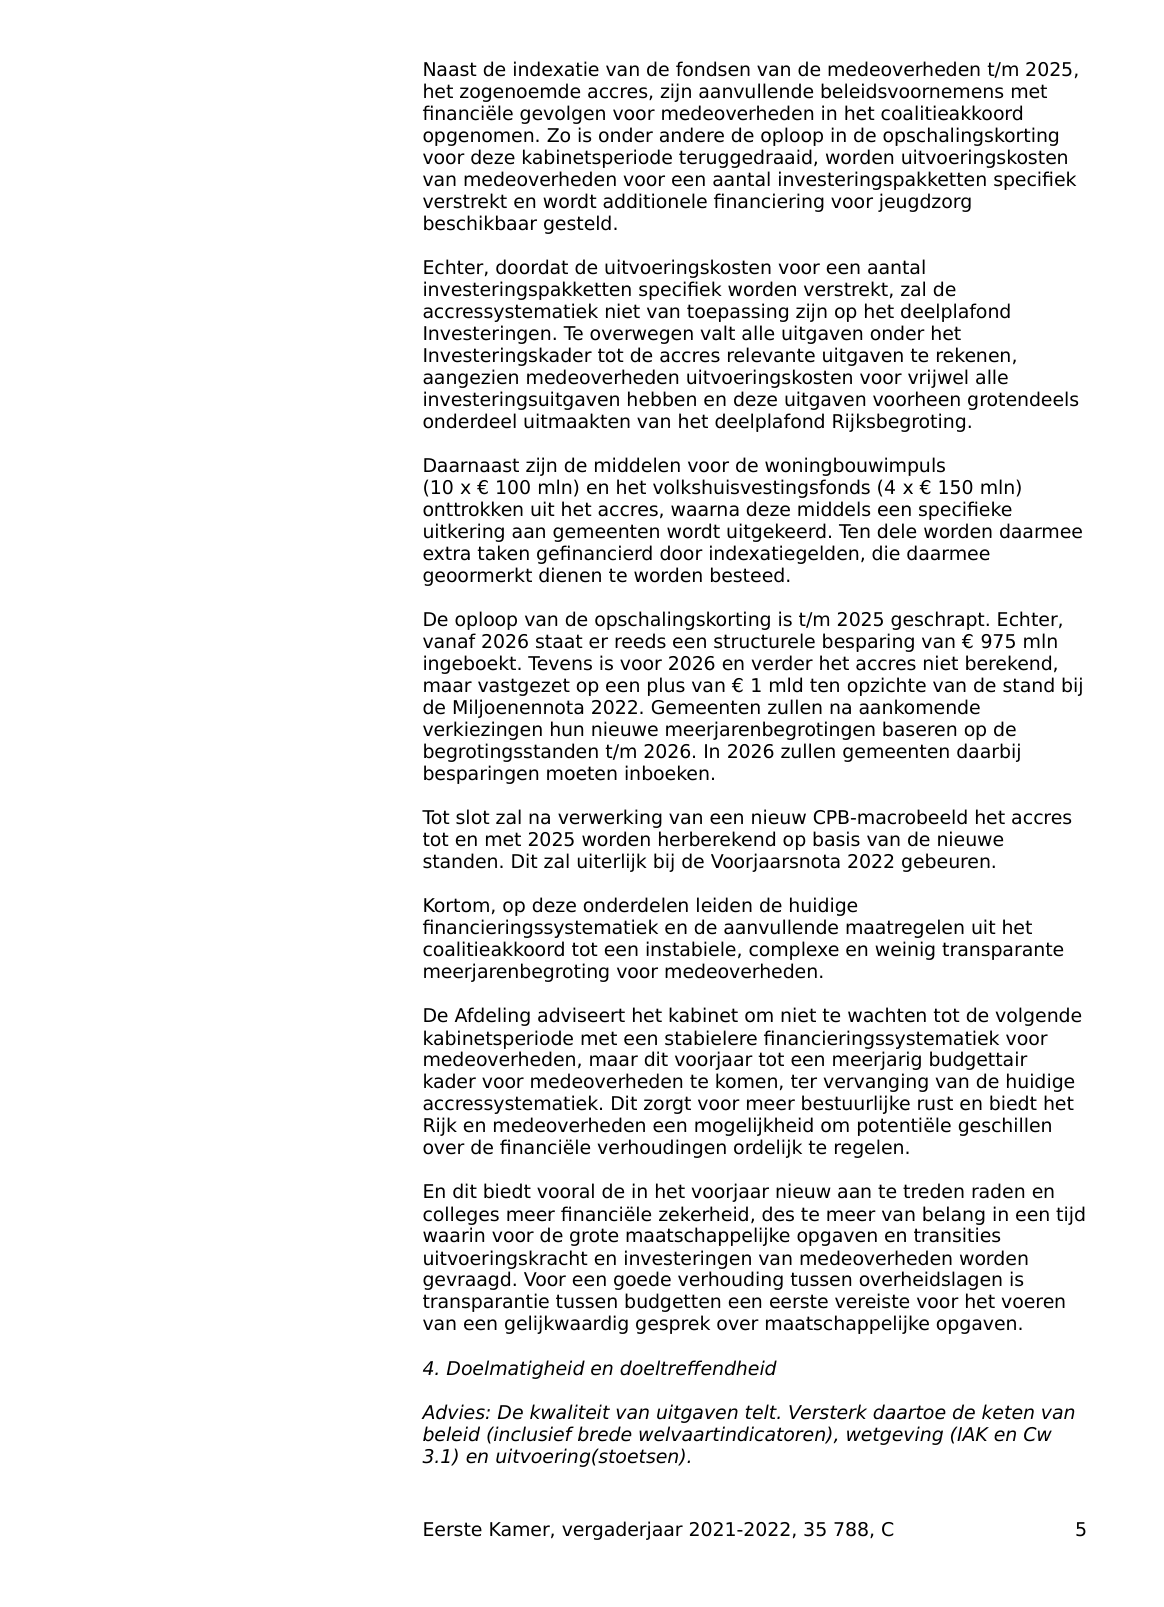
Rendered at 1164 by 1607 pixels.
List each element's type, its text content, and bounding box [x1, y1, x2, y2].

text De Afdeling adviseert het kabinet om niet te wachten tot de volgende kabinetsperiode met een stabielere financieringssystematiek voor medeoverheden, maar dit voorjaar tot een meerjarig budgettair kader voor medeoverheden te komen, ter vervanging van de huidige accressystematiek. Dit zorgt voor meer bestuurlijke rust en biedt het Rijk en medeoverheden een mogelijkheid om potentiële geschillen over de financiële verhoudingen ordelijk te regelen. [422, 1005, 1087, 1159]
text Tot slot zal na verwerking van een nieuw CPB-macrobeeld het accres tot en met 2025 worden herberekend op basis van de nieuwe standen. Dit zal uiterlijk bij de Voorjaarsnota 2022 gebeuren. [422, 807, 1087, 873]
text Advies: De kwaliteit van uitgaven telt. Versterk daartoe de keten van beleid (inclusief brede welvaartindicatoren), wetgeving (IAK en Cw 3.1) en uitvoering(stoetsen). [422, 1402, 1087, 1468]
text En dit biedt vooral de in het voorjaar nieuw aan te treden raden en colleges meer financiële zekerheid, des te meer van belang in een tijd waarin voor de grote maatschappelijke opgaven en transities uitvoeringskracht en investeringen van medeoverheden worden gevraagd. Voor een goede verhouding tussen overheidslagen is transparantie tussen budgetten een eerste vereiste voor het voeren van een gelijkwaardig gesprek over maatschappelijke opgaven. [422, 1181, 1087, 1335]
subtitle 4. Doelmatigheid en doeltreffendheid [422, 1357, 1087, 1379]
text Kortom, op deze onderdelen leiden de huidige financieringssystematiek en de aanvullende maatregelen uit het coalitieakkoord tot een instabiele, complexe en weinig transparante meerjarenbegroting voor medeoverheden. [422, 895, 1087, 983]
text Naast de indexatie van de fondsen van de medeoverheden t/m 2025, het zogenoemde accres, zijn aanvullende beleidsvoornemens met financiële gevolgen voor medeoverheden in het coalitieakkoord opgenomen. Zo is onder andere de oploop in de opschalingskorting voor deze kabinetsperiode teruggedraaid, worden uitvoeringskosten van medeoverheden voor een aantal investeringspakketten specifiek verstrekt en wordt additionele financiering voor jeugdzorg beschikbaar gesteld. [422, 59, 1087, 235]
text Echter, doordat de uitvoeringskosten voor een aantal investeringspakketten specifiek worden verstrekt, zal de accressystematiek niet van toepassing zijn op het deelplafond Investeringen. Te overwegen valt alle uitgaven onder het Investeringskader tot de accres relevante uitgaven te rekenen, aangezien medeoverheden uitvoeringskosten voor vrijwel alle investeringsuitgaven hebben en deze uitgaven voorheen grotendeels onderdeel uitmaakten van het deelplafond Rijksbegroting. [422, 257, 1087, 433]
text De oploop van de opschalingskorting is t/m 2025 geschrapt. Echter, vanaf 2026 staat er reeds een structurele besparing van € 975 mln ingeboekt. Tevens is voor 2026 en verder het accres niet berekend, maar vastgezet op een plus van € 1 mld ten opzichte van de stand bij de Miljoenennota 2022. Gemeenten zullen na aankomende verkiezingen hun nieuwe meerjarenbegrotingen baseren op de begrotingsstanden t/m 2026. In 2026 zullen gemeenten daarbij besparingen moeten inboeken. [422, 609, 1087, 785]
text Daarnaast zijn de middelen voor de woningbouwimpuls (10 x € 100 mln) en het volkshuisvestingsfonds (4 x € 150 mln) onttrokken uit het accres, waarna deze middels een specifieke uitkering aan gemeenten wordt uitgekeerd. Ten dele worden daarmee extra taken gefinancierd door indexatiegelden, die daarmee geoormerkt dienen te worden besteed. [422, 455, 1087, 587]
